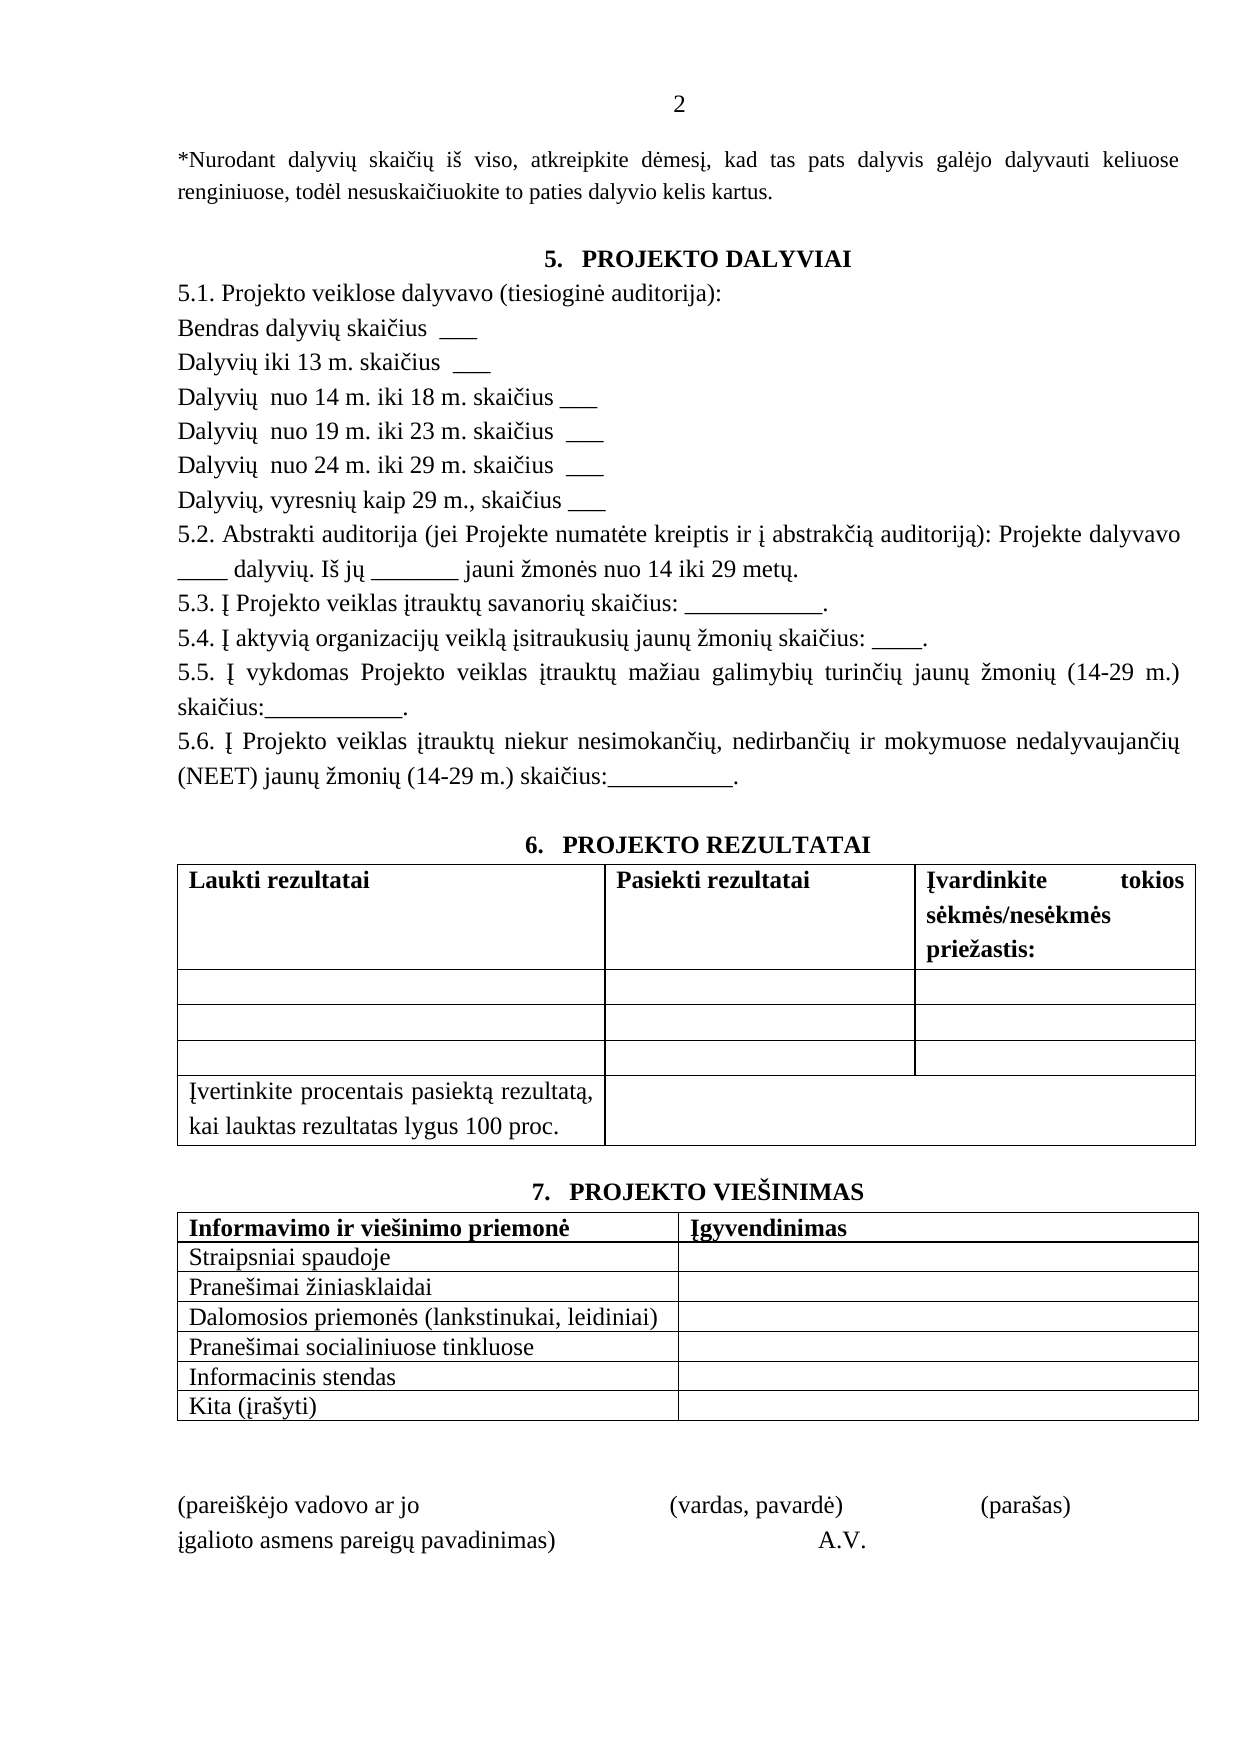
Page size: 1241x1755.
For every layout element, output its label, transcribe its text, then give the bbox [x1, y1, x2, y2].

text 6. PROJEKTO REZULTATAI [215, 830, 1181, 859]
table_cell [679, 1362, 1198, 1390]
text Dalyvių nuo 19 m. iki 23 m. skaičius ___ [177, 416, 1181, 445]
text Dalyvių nuo 24 m. iki 29 m. skaičius ___ [177, 451, 1181, 479]
table_header Įvardinkite tokios sėkmės/nesėkmės priežastis: [916, 865, 1195, 969]
text *Nurodant dalyvių skaičių iš viso, atkreipkite dėmesį, kad tas pats dalyvis galėjo dalyvauti keliuose renginiuose, todėl nesuskaičiuokite to paties dalyvio kelis kartus. [177, 146, 1181, 204]
table_cell Dalomosios priemonės (lankstinukai, leidiniai) [178, 1302, 678, 1331]
table_cell [606, 1076, 1195, 1145]
table_cell [178, 1005, 604, 1040]
table_cell [679, 1302, 1198, 1331]
text Dalyvių nuo 14 m. iki 18 m. skaičius ___ [177, 382, 1181, 410]
text 5.5. Į vykdomas Projekto veiklas įtrauktų mažiau galimybių turinčių jaunų žmonių (14-29 m.) skaičius:___________. [177, 657, 1181, 721]
text 5.4. Į aktyvią organizacijų veiklą įsitraukusių jaunų žmonių skaičius: ____. [177, 623, 1181, 652]
text 7. PROJEKTO VIEŠINIMAS [215, 1177, 1181, 1206]
text 5.1. Projekto veiklose dalyvavo (tiesioginė auditorija): [177, 278, 1181, 307]
table_cell [916, 1005, 1195, 1040]
text 5.2. Abstrakti auditorija (jei Projekte numatėte kreiptis ir į abstrakčią auditoriją): Projekte dalyvavo ____ dalyvių. Iš jų _______ jauni žmonės nuo 14 iki 29 metų. [177, 519, 1181, 583]
table_cell [679, 1391, 1198, 1420]
table_cell Straipsniai spaudoje [178, 1243, 678, 1271]
table_cell [178, 1041, 604, 1075]
table_cell [606, 970, 914, 1004]
table_header Laukti rezultatai [178, 865, 604, 969]
text Bendras dalyvių skaičius ___ [177, 313, 1181, 341]
text Dalyvių, vyresnių kaip 29 m., skaičius ___ [177, 485, 1181, 514]
table_cell [679, 1243, 1198, 1271]
text (pareiškėjo vadovo ar jo (vardas, pavardė) (parašas) [177, 1490, 1181, 1519]
text 5.6. Į Projekto veiklas įtrauktų niekur nesimokančių, nedirbančių ir mokymuose nedalyvaujančių (NEET) jaunų žmonių (14-29 m.) skaičius:__________. [177, 726, 1181, 790]
table_cell [916, 1041, 1195, 1075]
table_header Pasiekti rezultatai [606, 865, 914, 969]
table_cell Įvertinkite procentais pasiektą rezultatą, kai lauktas rezultatas lygus 100 proc. [178, 1076, 604, 1145]
table_cell [606, 1041, 914, 1075]
text įgalioto asmens pareigų pavadinimas) A.V. [177, 1525, 1181, 1553]
table_cell Pranešimai žiniasklaidai [178, 1272, 678, 1301]
table_cell Informacinis stendas [178, 1362, 678, 1390]
text 5. PROJEKTO DALYVIAI [215, 244, 1181, 272]
table_cell [679, 1332, 1198, 1361]
table_cell Kita (įrašyti) [178, 1391, 678, 1420]
table_cell [606, 1005, 914, 1040]
text Dalyvių iki 13 m. skaičius ___ [177, 347, 1181, 376]
table_header Informavimo ir viešinimo priemonė [178, 1213, 678, 1241]
table_header Įgyvendinimas [679, 1213, 1198, 1241]
table_cell [178, 970, 604, 1004]
table_cell [679, 1272, 1198, 1301]
table_cell [916, 970, 1195, 1004]
table_cell Pranešimai socialiniuose tinkluose [178, 1332, 678, 1361]
text 5.3. Į Projekto veiklas įtrauktų savanorių skaičius: ___________. [177, 588, 1181, 617]
